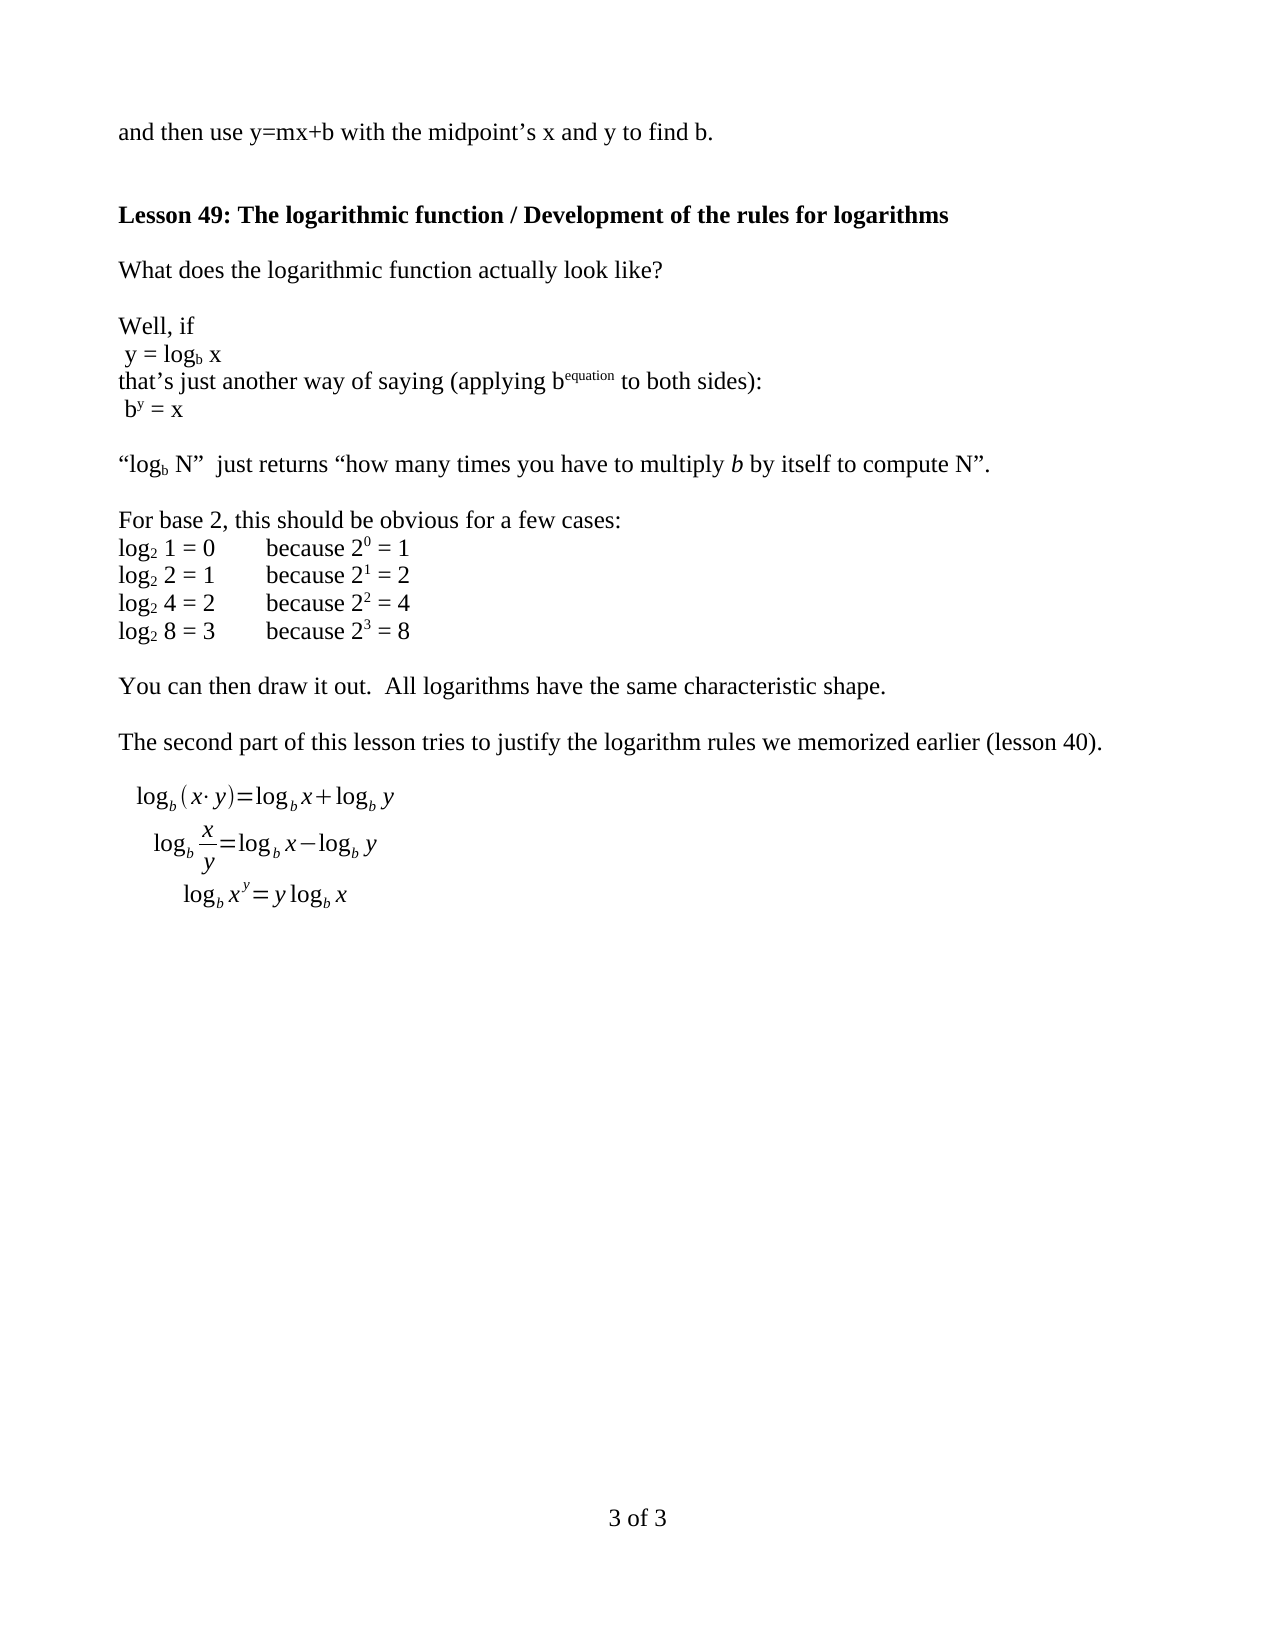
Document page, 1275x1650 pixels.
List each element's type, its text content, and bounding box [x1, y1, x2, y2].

text log2 8 = 3 because 23 = 8 [118, 617, 1157, 644]
text Well, if [118, 312, 1157, 340]
text You can then draw it out. All logarithms have the same characteristic shape. [118, 672, 1157, 700]
text log2 1 = 0 because 20 = 1 [118, 534, 1157, 561]
text “logb N” just returns “how many times you have to multiply b by itself to compute N”. [118, 451, 1157, 478]
text Lesson 49: The logarithmic function / Development of the rules for logarithms [118, 201, 1157, 229]
text that’s just another way of saying (applying bequation to both sides): [118, 367, 1157, 395]
text y = logb x [118, 340, 1157, 367]
text For base 2, this should be obvious for a few cases: [118, 506, 1157, 534]
text The second part of this lesson tries to justify the logarithm rules we memorized earlier (lesson 40). [118, 728, 1157, 755]
text What does the logarithmic function actually look like? [118, 257, 1157, 284]
text and then use y=mx+b with the midpoint’s x and y to find b. [118, 118, 1157, 146]
text log2 2 = 1 because 21 = 2 [118, 561, 1157, 589]
text by = x [118, 395, 1157, 423]
text log2 4 = 2 because 22 = 4 [118, 589, 1157, 617]
